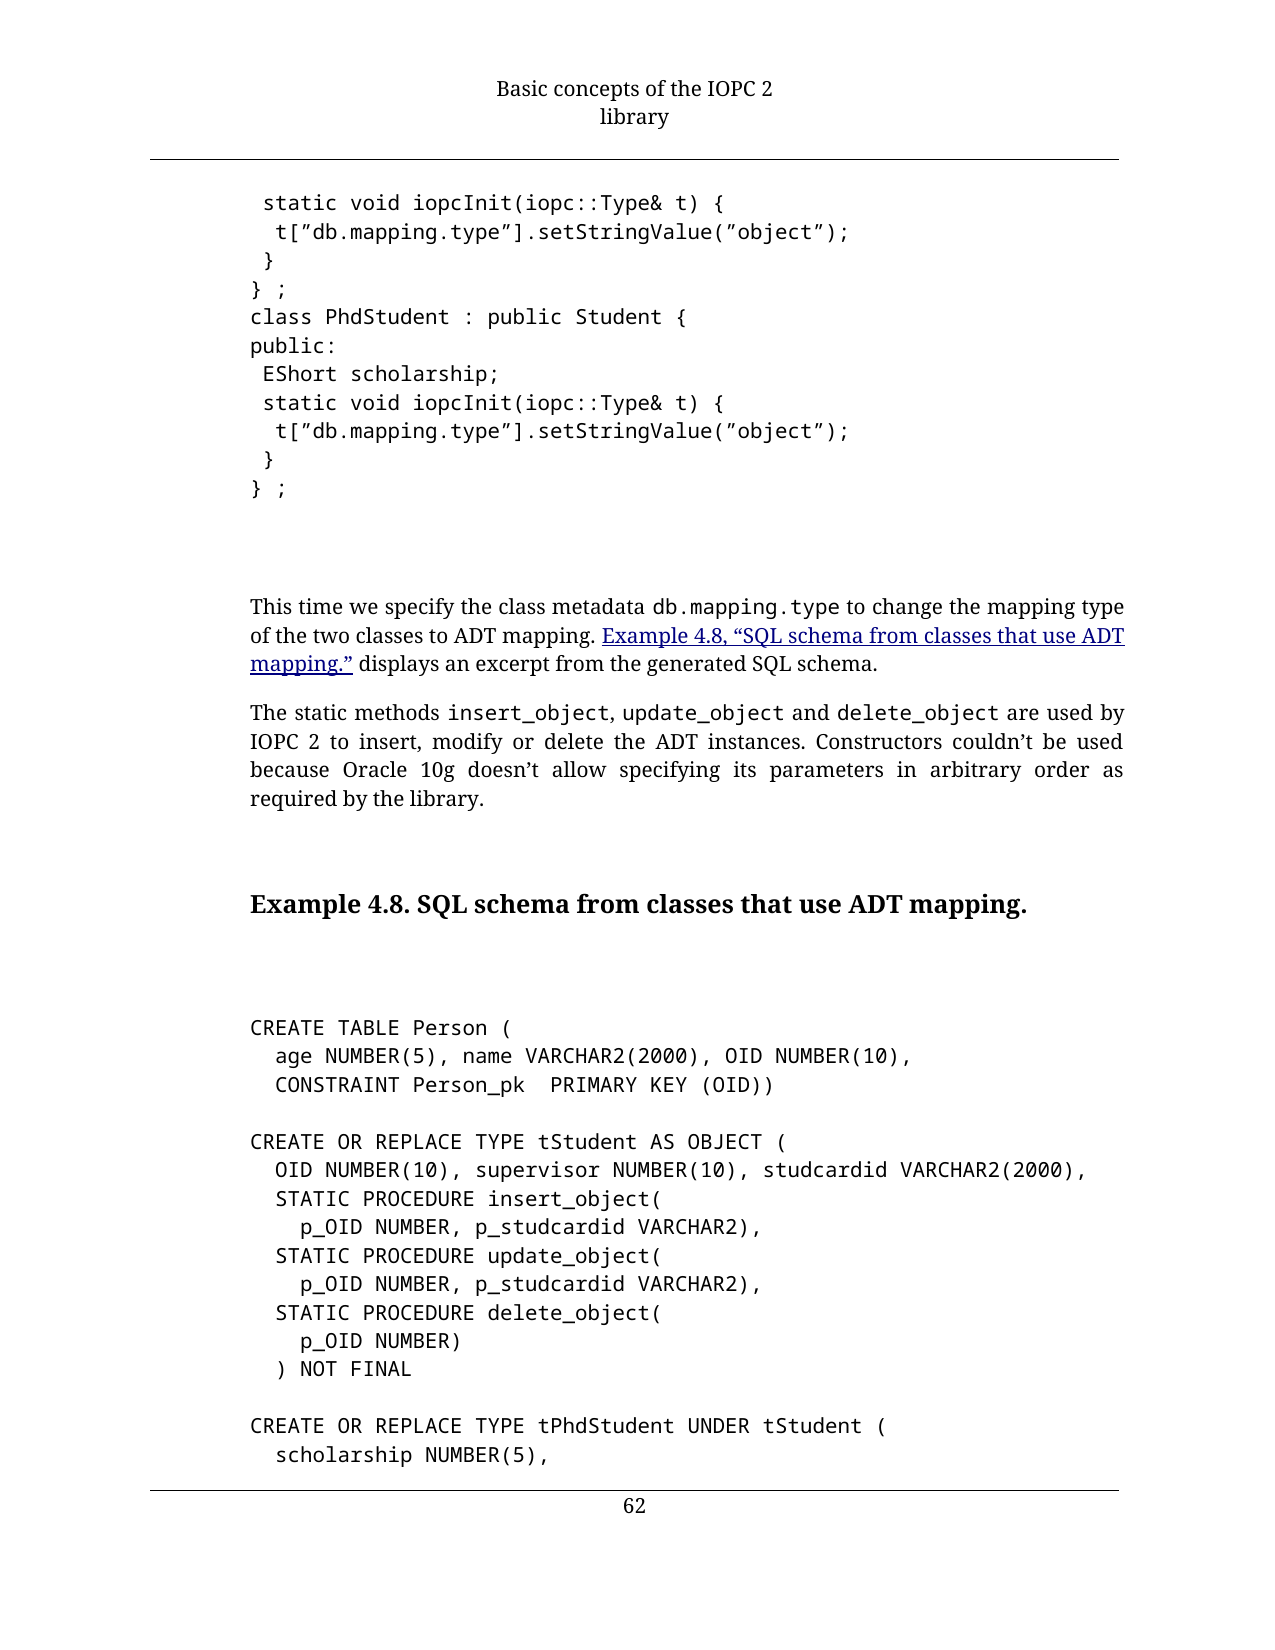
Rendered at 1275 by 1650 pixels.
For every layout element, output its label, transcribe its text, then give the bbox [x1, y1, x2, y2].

text This time we specify the class metadata db.mapping.type to change the mapping type of the two classes to ADT mapping. Example 4.8, “SQL schema from classes that use ADT mapping.” displays an excerpt from the generated SQL schema. [250, 592, 1125, 678]
text The static methods insert_object, update_object and delete_object are used by IOPC 2 to insert, modify or delete the ADT instances. Constructors couldn’t be used because Oracle 10g doesn’t allow specifying its parameters in arbitrary order as required by the library. [250, 698, 1125, 812]
text CREATE TABLE Person ( age NUMBER(5), name VARCHAR2(2000), OID NUMBER(10), CONSTRAINT Person_pk PRIMARY KEY (OID)) CREATE OR REPLACE TYPE tStudent AS OBJECT ( OID NUMBER(10), supervisor NUMBER(10), studcardid VARCHAR2(2000), STATIC PROCEDURE insert_object( p_OID NUMBER, p_studcardid VARCHAR2), STATIC PROCEDURE update_object( p_OID NUMBER, p_studcardid VARCHAR2), STATIC PROCEDURE delete_object( p_OID NUMBER) ) NOT FINAL CREATE OR REPLACE TYPE tPhdStudent UNDER tStudent ( scholarship NUMBER(5), [250, 956, 1125, 1468]
text static void iopcInit(iopc::Type& t) { t[”db.mapping.type”].setStringValue(”object”); } } ; class PhdStudent : public Student { public: EShort scholarship; static void iopcInit(iopc::Type& t) { t[”db.mapping.type”].setStringValue(”object”); } } ; [250, 188, 1125, 530]
text Example 4.8. SQL schema from classes that use ADT mapping. [250, 886, 1125, 921]
